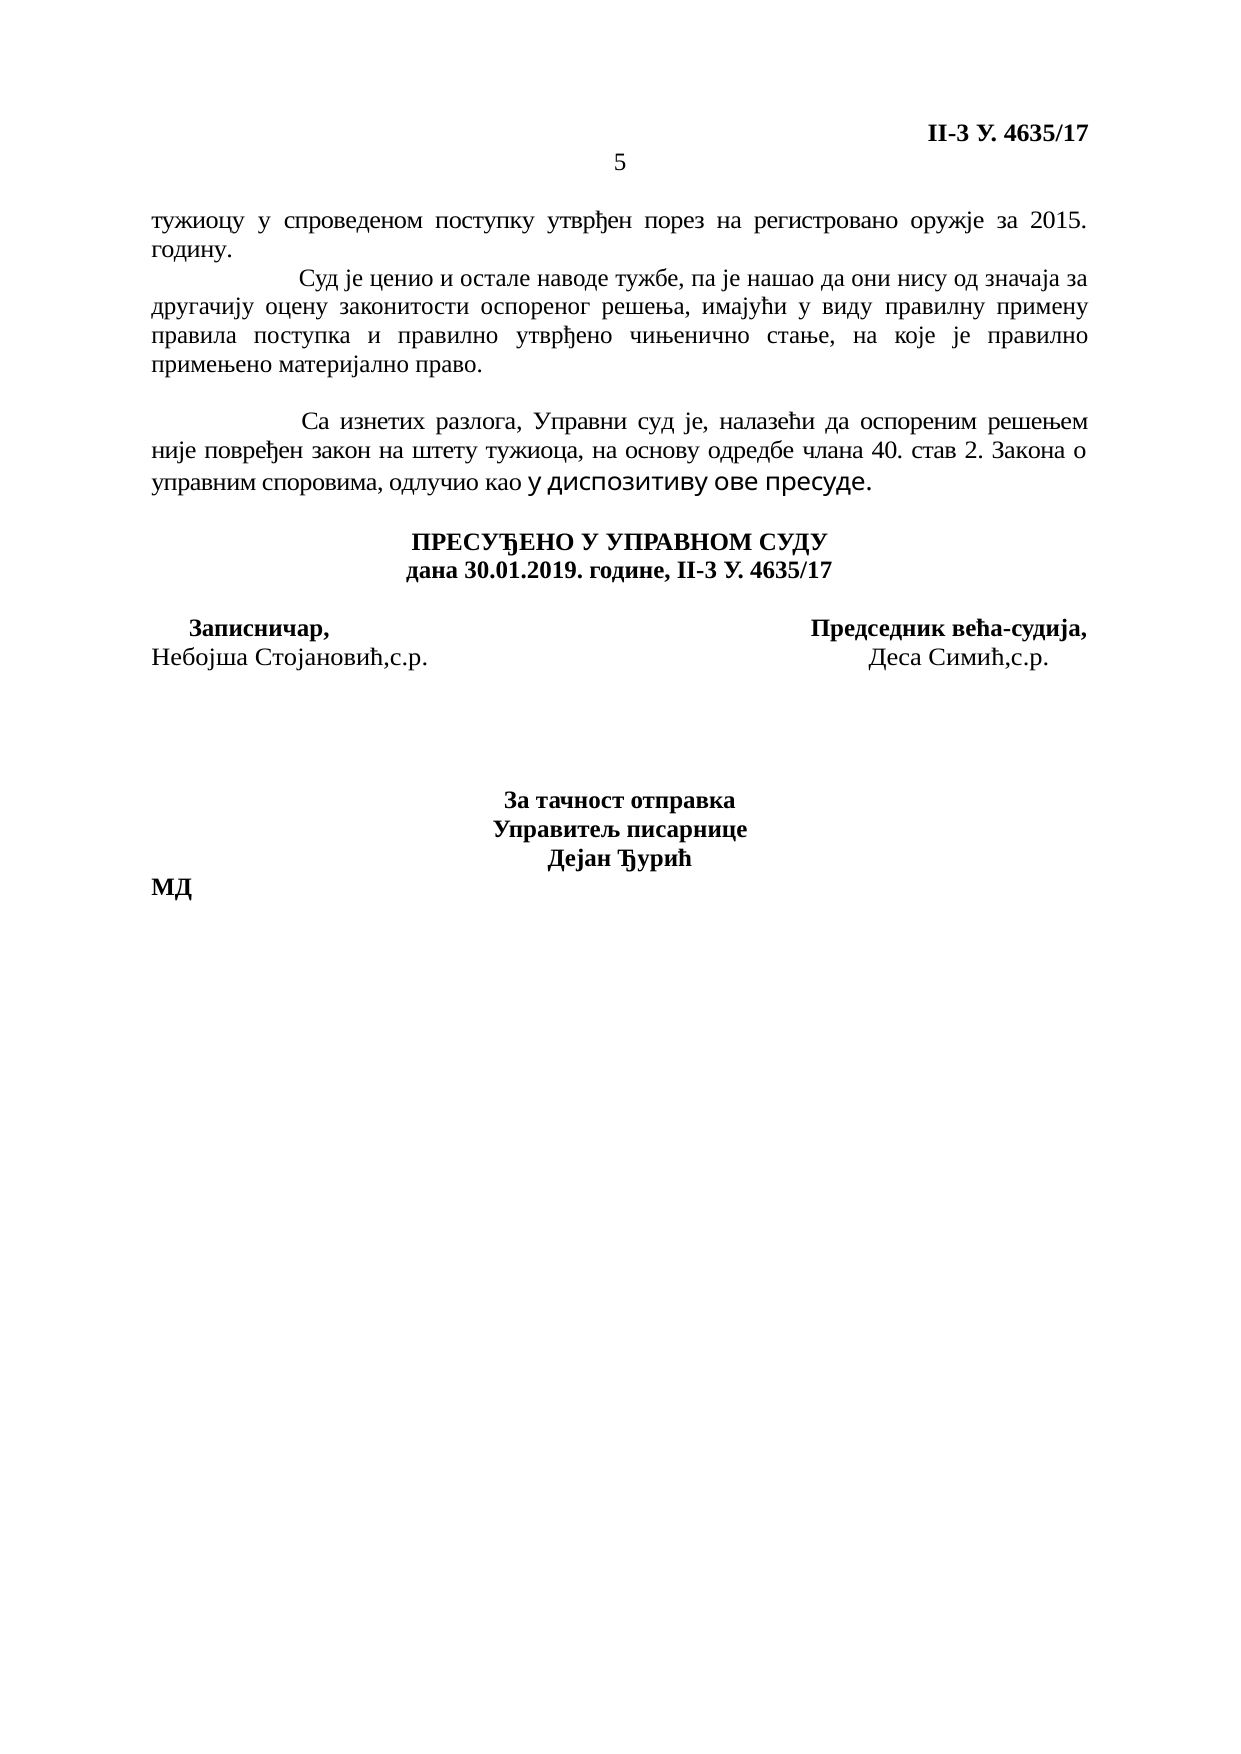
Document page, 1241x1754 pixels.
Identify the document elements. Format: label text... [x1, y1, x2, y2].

text За тачност отправка [151, 785, 1088, 814]
text ПРЕСУЂЕНО У УПРАВНОМ СУДУ [151, 527, 1088, 555]
text МД [151, 872, 1088, 900]
text Суд је ценио и остале наводе тужбе, па је нашао да они нису од значаја за другачију оцену законитости оспореног решења, имајући у виду правилну примену правила поступка и правилно утврђено чињенично стање, на које је правилно примењено материјално право. [151, 263, 1088, 378]
text Небојша Стојановић,с.р. Деса Симић,с.р. [151, 642, 1087, 670]
text тужиоцу у спроведеном поступку утврђен порез на регистровано оружје за 2015. годину. [151, 205, 1088, 263]
text Са изнетих разлога, Управни суд је, налазећи да оспореним решењем није повређен закон на штету тужиоца, на основу одредбе члана 40. став 2. Закона о управним споровима, одлучио као у диспозитиву ове пресуде. [151, 406, 1088, 498]
text Записничар, Председник већа-судија, [151, 613, 1087, 642]
text Дејан Ђурић [151, 843, 1088, 872]
text дана 30.01.2019. године, II-3 У. 4635/17 [151, 555, 1087, 584]
text Управитељ писарнице [151, 814, 1088, 843]
